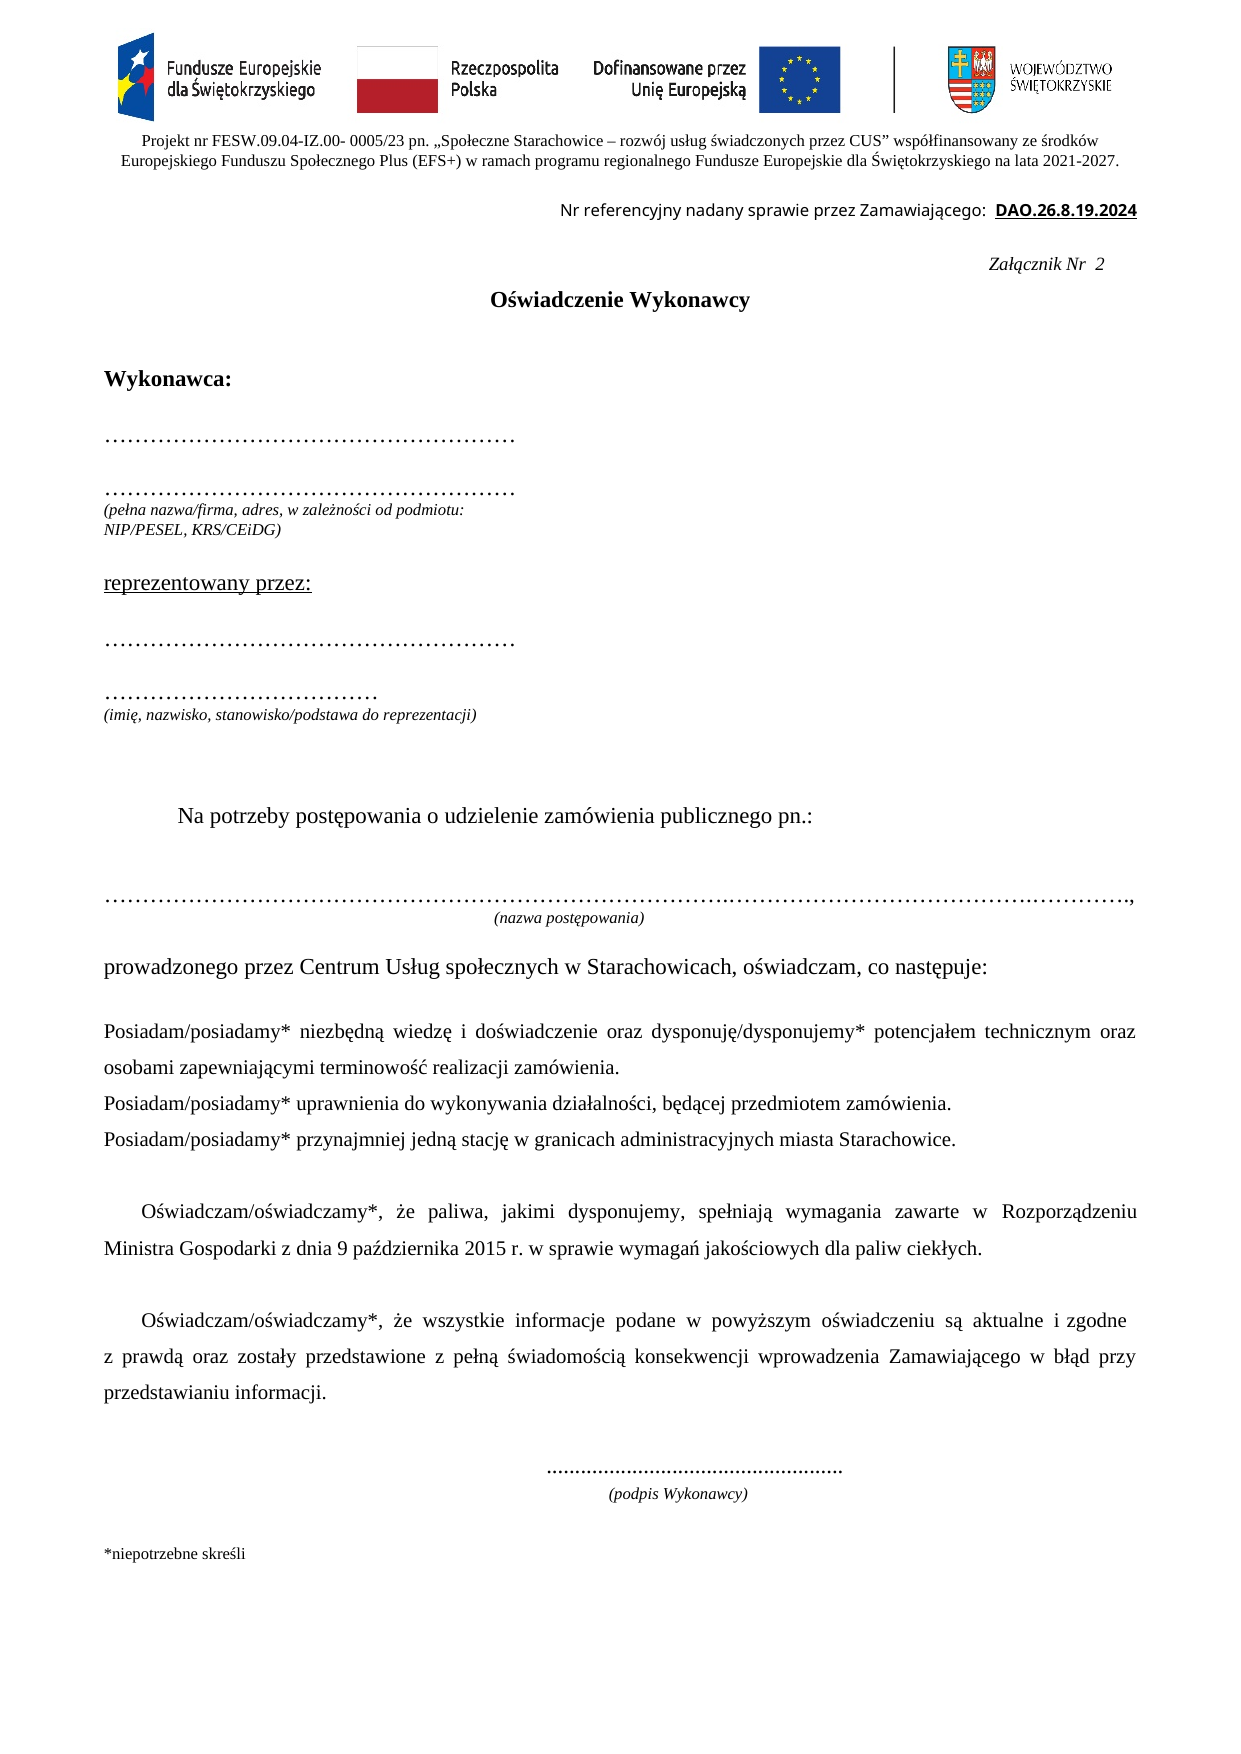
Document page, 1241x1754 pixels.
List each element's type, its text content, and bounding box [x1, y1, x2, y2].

text prowadzonego przez Centrum Usług społecznych w Starachowicach, oświadczam, co następuje: [103, 953, 1137, 980]
text ……………………………………………… [103, 421, 517, 447]
text Projekt nr FESW.09.04-IZ.00- 0005/23 pn. „Społeczne Starachowice – rozwój usług świadczonych przez CUS” współfinansowany ze środków Europejskiego Funduszu Społecznego Plus (EFS+) w ramach programu regionalnego Fundusze Europejskie dla Świętokrzyskiego na lata 2021-2027. [103, 131, 1137, 169]
text reprezentowany przez: [103, 569, 1137, 595]
text (pełna nazwa/firma, adres, w zależności od podmiotu: NIP/PESEL, KRS/CEiDG) [103, 500, 517, 538]
text ……………………………………………………………………….………………………………….…………., [103, 882, 1137, 908]
text ……………………………… [103, 678, 517, 704]
text Posiadam/posiadamy* przynajmniej jedną stację w granicach administracyjnych miasta Starachowice. [103, 1127, 1137, 1151]
text ……………………………………………… [103, 474, 517, 500]
text (nazwa postępowania) [103, 908, 1137, 927]
text Posiadam/posiadamy* uprawnienia do wykonywania działalności, będącej przedmiotem zamówienia. [103, 1091, 1137, 1115]
picture [103, 28, 1126, 125]
text Oświadczenie Wykonawcy [103, 286, 1137, 312]
text Załącznik Nr 2 [841, 253, 1137, 275]
text Wykonawca: [103, 364, 1137, 391]
text Na potrzeby postępowania o udzielenie zamówienia publicznego pn.: [103, 802, 1137, 829]
text .................................................... (podpis Wykonawcy) [103, 1452, 1137, 1504]
text Nr referencyjny nadany sprawie przez Zamawiającego: DAO.26.8.19.2024 [103, 198, 1137, 221]
text Oświadczam/oświadczamy*, że wszystkie informacje podane w powyższym oświadczeniu są aktualne i zgodne z prawdą oraz zostały przedstawione z pełną świadomością konsekwencji wprowadzenia Zamawiającego w błąd przy przedstawianiu informacji. [103, 1308, 1137, 1404]
text Oświadczam/oświadczamy*, że paliwa, jakimi dysponujemy, spełniają wymagania zawarte w Rozporządzeniu Ministra Gospodarki z dnia 9 października 2015 r. w sprawie wymagań jakościowych dla paliw ciekłych. [103, 1199, 1137, 1259]
text *niepotrzebne skreśli [103, 1544, 1137, 1563]
text Posiadam/posiadamy* niezbędną wiedzę i doświadczenie oraz dysponuję/dysponujemy* potencjałem technicznym oraz osobami zapewniającymi terminowość realizacji zamówienia. [103, 1019, 1137, 1079]
text ……………………………………………… [103, 625, 517, 652]
text (imię, nazwisko, stanowisko/podstawa do reprezentacji) [103, 704, 517, 723]
